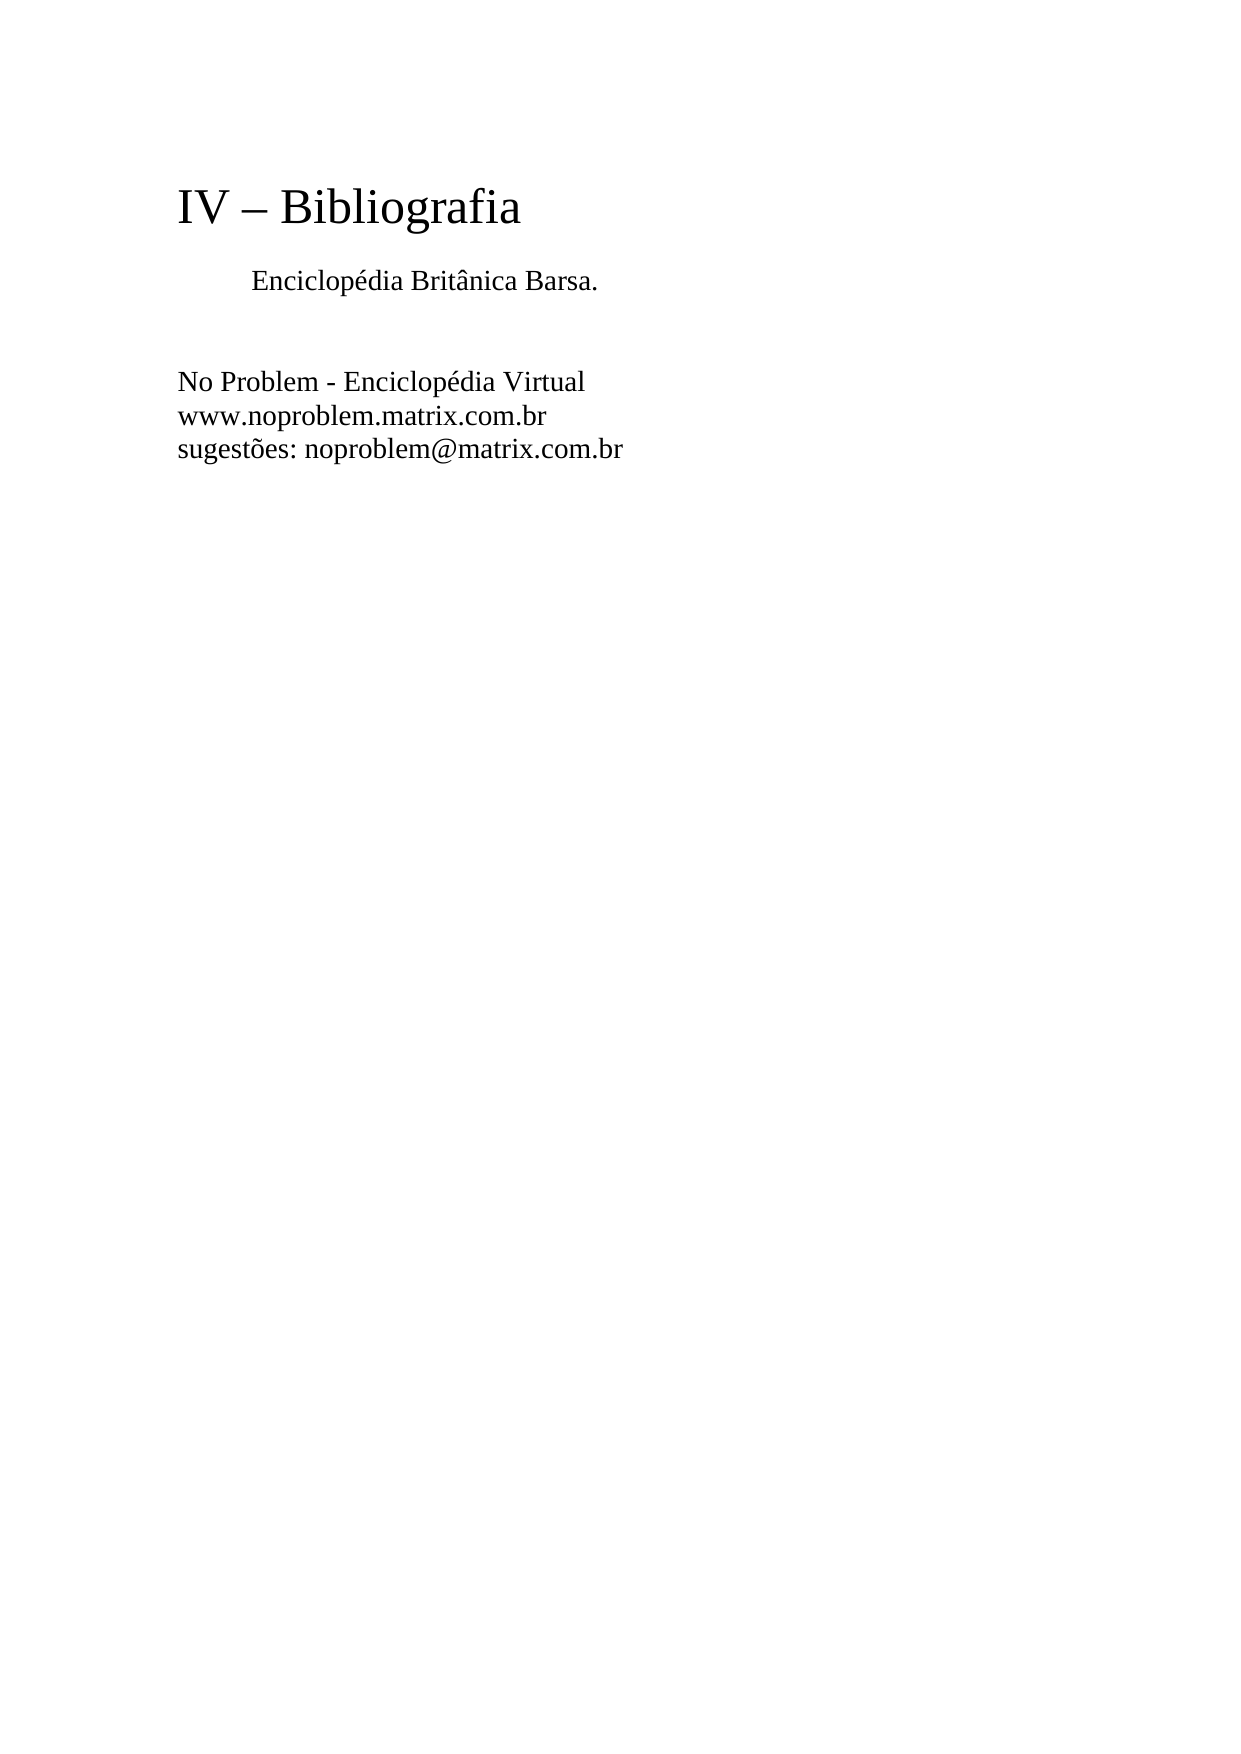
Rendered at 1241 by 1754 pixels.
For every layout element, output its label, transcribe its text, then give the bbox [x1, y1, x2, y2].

text No Problem - Enciclopédia Virtual [177, 364, 1063, 398]
text www.noproblem.matrix.com.br [177, 398, 1063, 431]
text sugestões: noproblem@matrix.com.br [177, 431, 1063, 465]
text Enciclopédia Britânica Barsa. [177, 263, 1063, 297]
subtitle IV – Bibliografia [177, 177, 1063, 235]
